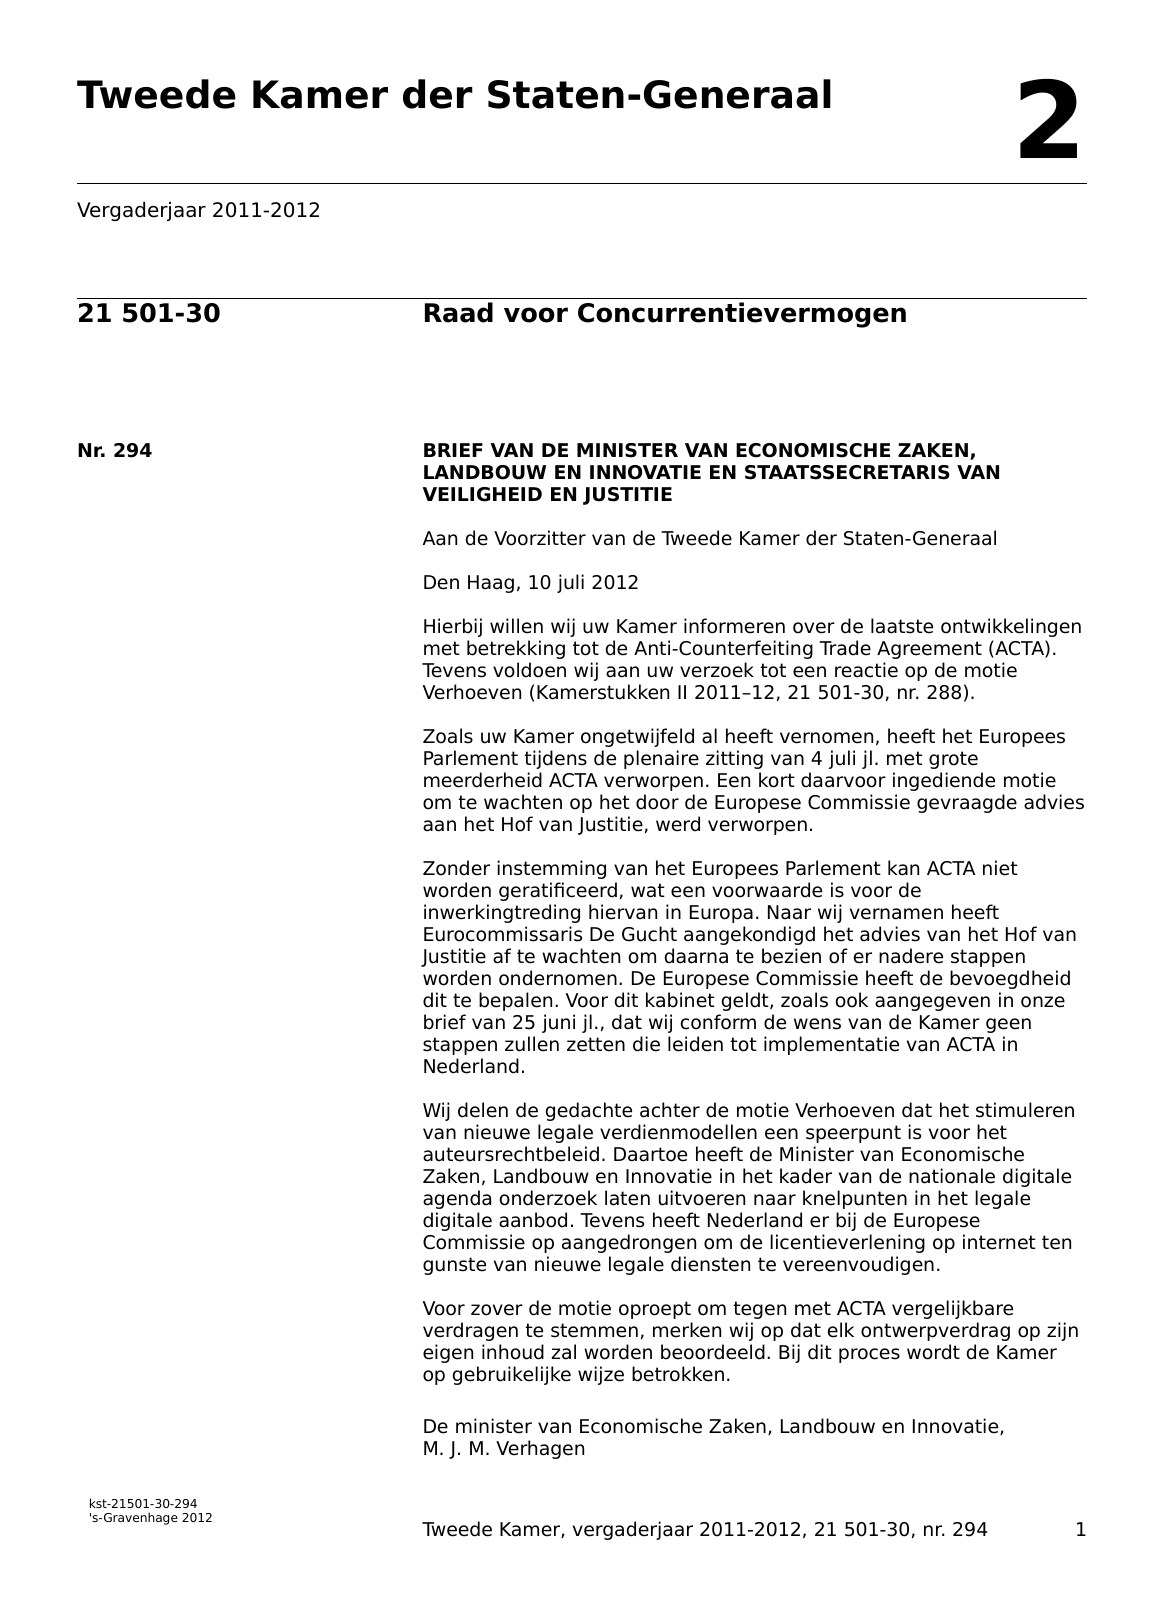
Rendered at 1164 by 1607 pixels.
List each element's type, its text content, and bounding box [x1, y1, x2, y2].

text 's-Gravenhage 2012 [88, 1511, 323, 1525]
text Den Haag, 10 juli 2012 [422, 572, 1087, 594]
text Voor zover de motie oproept om tegen met ACTA vergelijkbare verdragen te stemmen, merken wij op dat elk ontwerpverdrag op zijn eigen inhoud zal worden beoordeeld. Bij dit proces wordt de Kamer op gebruikelijke wijze betrokken. [422, 1298, 1087, 1386]
table_header Tweede Kamer der Staten-Generaal [77, 59, 886, 183]
text Hierbij willen wij uw Kamer informeren over de laatste ontwikkelingen met betrekking tot de Anti-Counterfeiting Trade Agreement (ACTA). Tevens voldoen wij aan uw verzoek tot een reactie op de motie Verhoeven (Kamerstukken II 2011–12, 21 501-30, nr. 288). [422, 616, 1087, 704]
subtitle Nr. 294 BRIEF VAN DE MINISTER VAN ECONOMISCHE ZAKEN, LANDBOUW EN INNOVATIE EN STAATSSECRETARIS VAN VEILIGHEID EN JUSTITIE [77, 440, 1087, 506]
text kst-21501-30-294 [88, 1497, 323, 1511]
text Wij delen de gedachte achter de motie Verhoeven dat het stimuleren van nieuwe legale verdienmodellen een speerpunt is voor het auteursrechtbeleid. Daartoe heeft de Minister van Economische Zaken, Landbouw en Innovatie in het kader van de nationale digitale agenda onderzoek laten uitvoeren naar knelpunten in het legale digitale aanbod. Tevens heeft Nederland er bij de Europese Commissie op aangedrongen om de licentieverlening op internet ten gunste van nieuwe legale diensten te vereenvoudigen. [422, 1100, 1087, 1276]
text Zoals uw Kamer ongetwijfeld al heeft vernomen, heeft het Europees Parlement tijdens de plenaire zitting van 4 juli jl. met grote meerderheid ACTA verworpen. Een kort daarvoor ingediende motie om te wachten op het door de Europese Commissie gevraagde advies aan het Hof van Justitie, werd verworpen. [422, 726, 1087, 836]
text Aan de Voorzitter van de Tweede Kamer der Staten-Generaal [422, 528, 1087, 550]
text De minister van Economische Zaken, Landbouw en Innovatie, M. J. M. Verhagen [422, 1416, 1087, 1460]
text Zonder instemming van het Europees Parlement kan ACTA niet worden geratificeerd, wat een voorwaarde is voor de inwerkingtreding hiervan in Europa. Naar wij vernamen heeft Eurocommissaris De Gucht aangekondigd het advies van het Hof van Justitie af te wachten om daarna te bezien of er nadere stappen worden ondernomen. De Europese Commissie heeft de bevoegdheid dit te bepalen. Voor dit kabinet geldt, zoals ook aangegeven in onze brief van 25 juni jl., dat wij conform de wens van de Kamer geen stappen zullen zetten die leiden tot implementatie van ACTA in Nederland. [422, 858, 1087, 1078]
table_cell Vergaderjaar 2011-2012 [77, 184, 1087, 298]
subtitle 21 501-30 Raad voor Concurrentievermogen [77, 299, 1087, 329]
table_header 2 [886, 59, 1087, 183]
